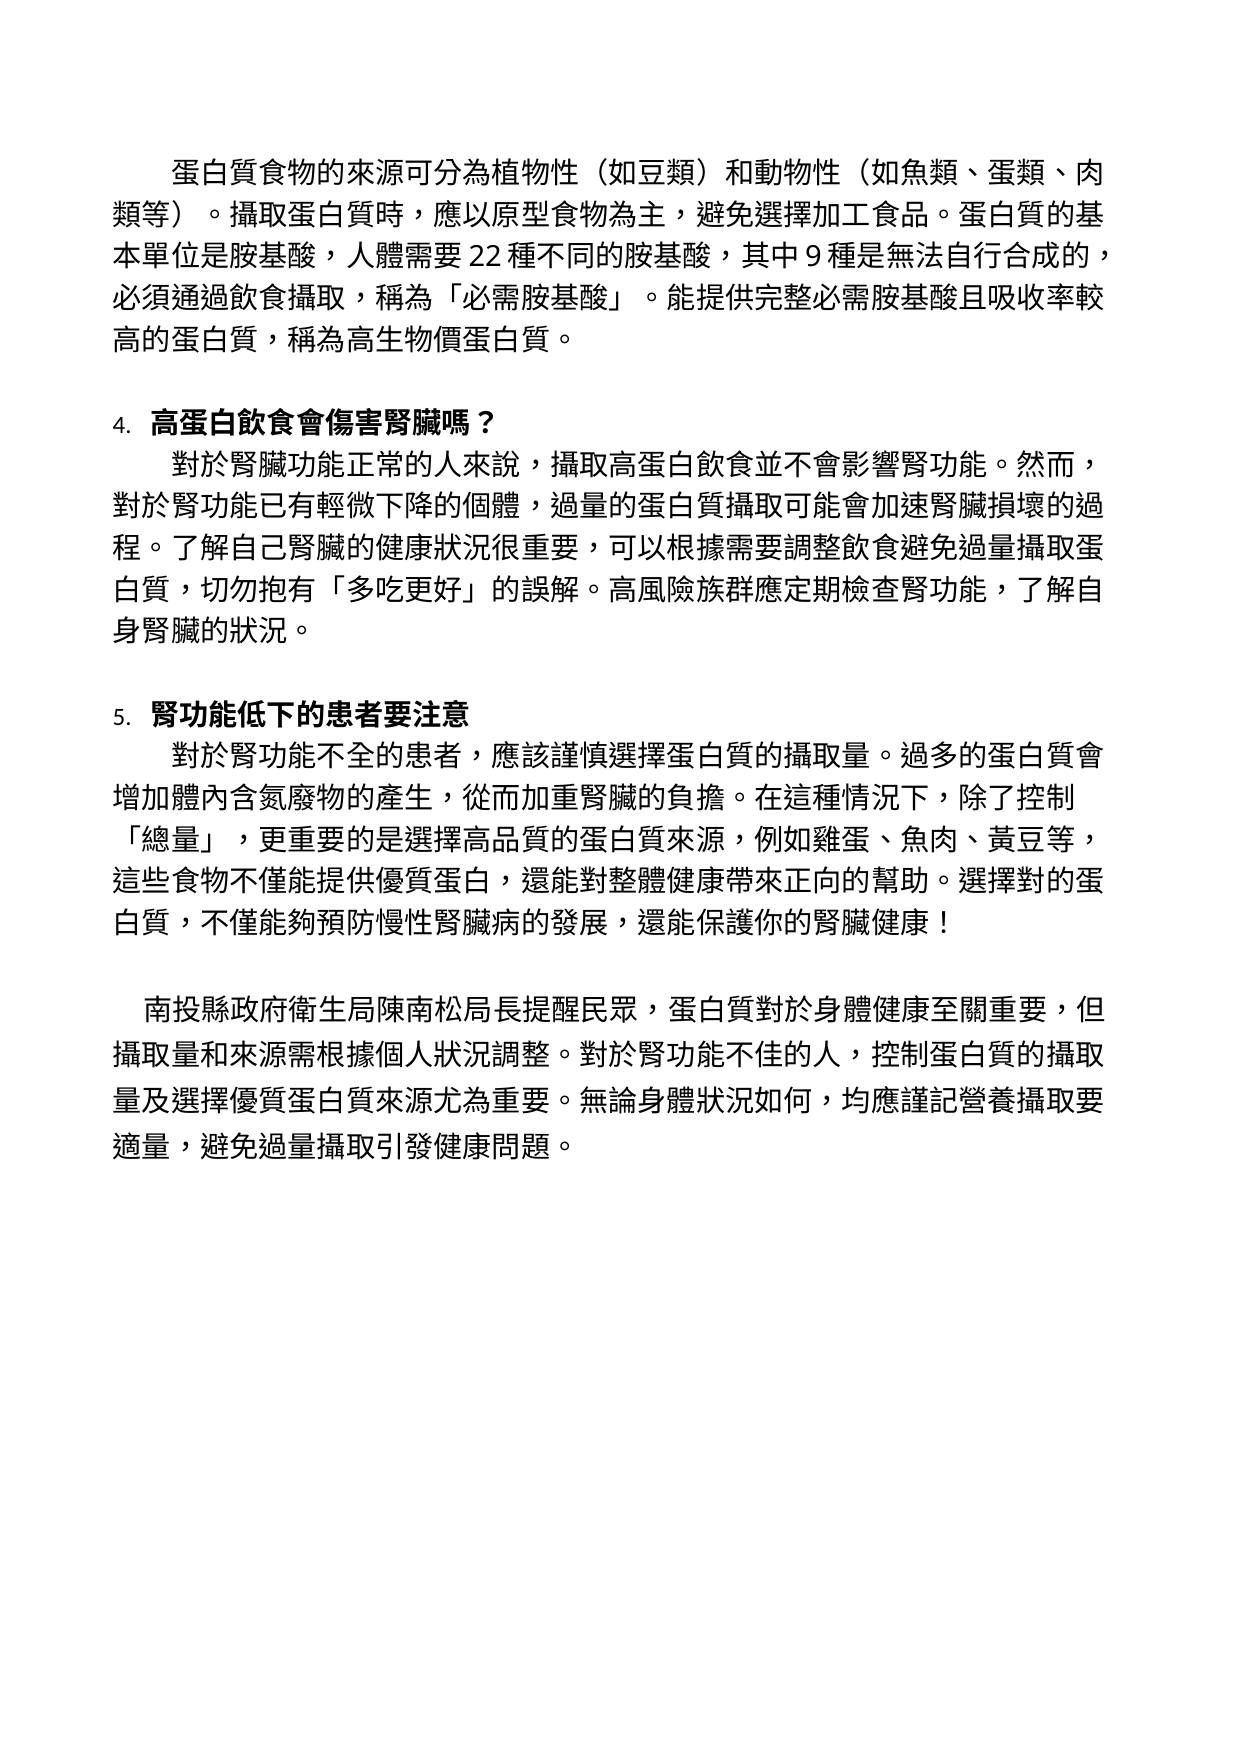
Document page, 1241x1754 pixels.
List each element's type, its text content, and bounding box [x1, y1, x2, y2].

text 對於腎臟功能正常的人來說，攝取高蛋白飲食並不會影響腎功能。然而，對於腎功能已有輕微下降的個體，過量的蛋白質攝取可能會加速腎臟損壞的過程。了解自己腎臟的健康狀況很重要，可以根據需要調整飲食避免過量攝取蛋白質，切勿抱有「多吃更好」的誤解。高風險族群應定期檢查腎功能，了解自身腎臟的狀況。 [112, 442, 1128, 650]
text 對於腎功能不全的患者，應該謹慎選擇蛋白質的攝取量。過多的蛋白質會增加體內含氮廢物的產生，從而加重腎臟的負擔。在這種情況下，除了控制「總量」，更重要的是選擇高品質的蛋白質來源，例如雞蛋、魚肉、黃豆等，這些食物不僅能提供優質蛋白，還能對整體健康帶來正向的幫助。選擇對的蛋白質，不僅能夠預防慢性腎臟病的發展，還能保護你的腎臟健康！ [112, 733, 1128, 942]
text 蛋白質食物的來源可分為植物性（如豆類）和動物性（如魚類、蛋類、肉類等）。攝取蛋白質時，應以原型食物為主，避免選擇加工食品。蛋白質的基本單位是胺基酸，人體需要22種不同的胺基酸，其中9種是無法自行合成的，必須通過飲食攝取，稱為「必需胺基酸」。能提供完整必需胺基酸且吸收率較高的蛋白質，稱為高生物價蛋白質。 [112, 150, 1128, 358]
list 腎功能低下的患者要注意 [112, 692, 1128, 733]
list 高蛋白飲食會傷害腎臟嗎？ [112, 400, 1128, 442]
text 南投縣政府衛生局陳南松局長提醒民眾，蛋白質對於身體健康至關重要，但攝取量和來源需根據個人狀況調整。對於腎功能不佳的人，控制蛋白質的攝取量及選擇優質蛋白質來源尤為重要。無論身體狀況如何，均應謹記營養攝取要適量，避免過量攝取引發健康問題。 [112, 983, 1128, 1167]
